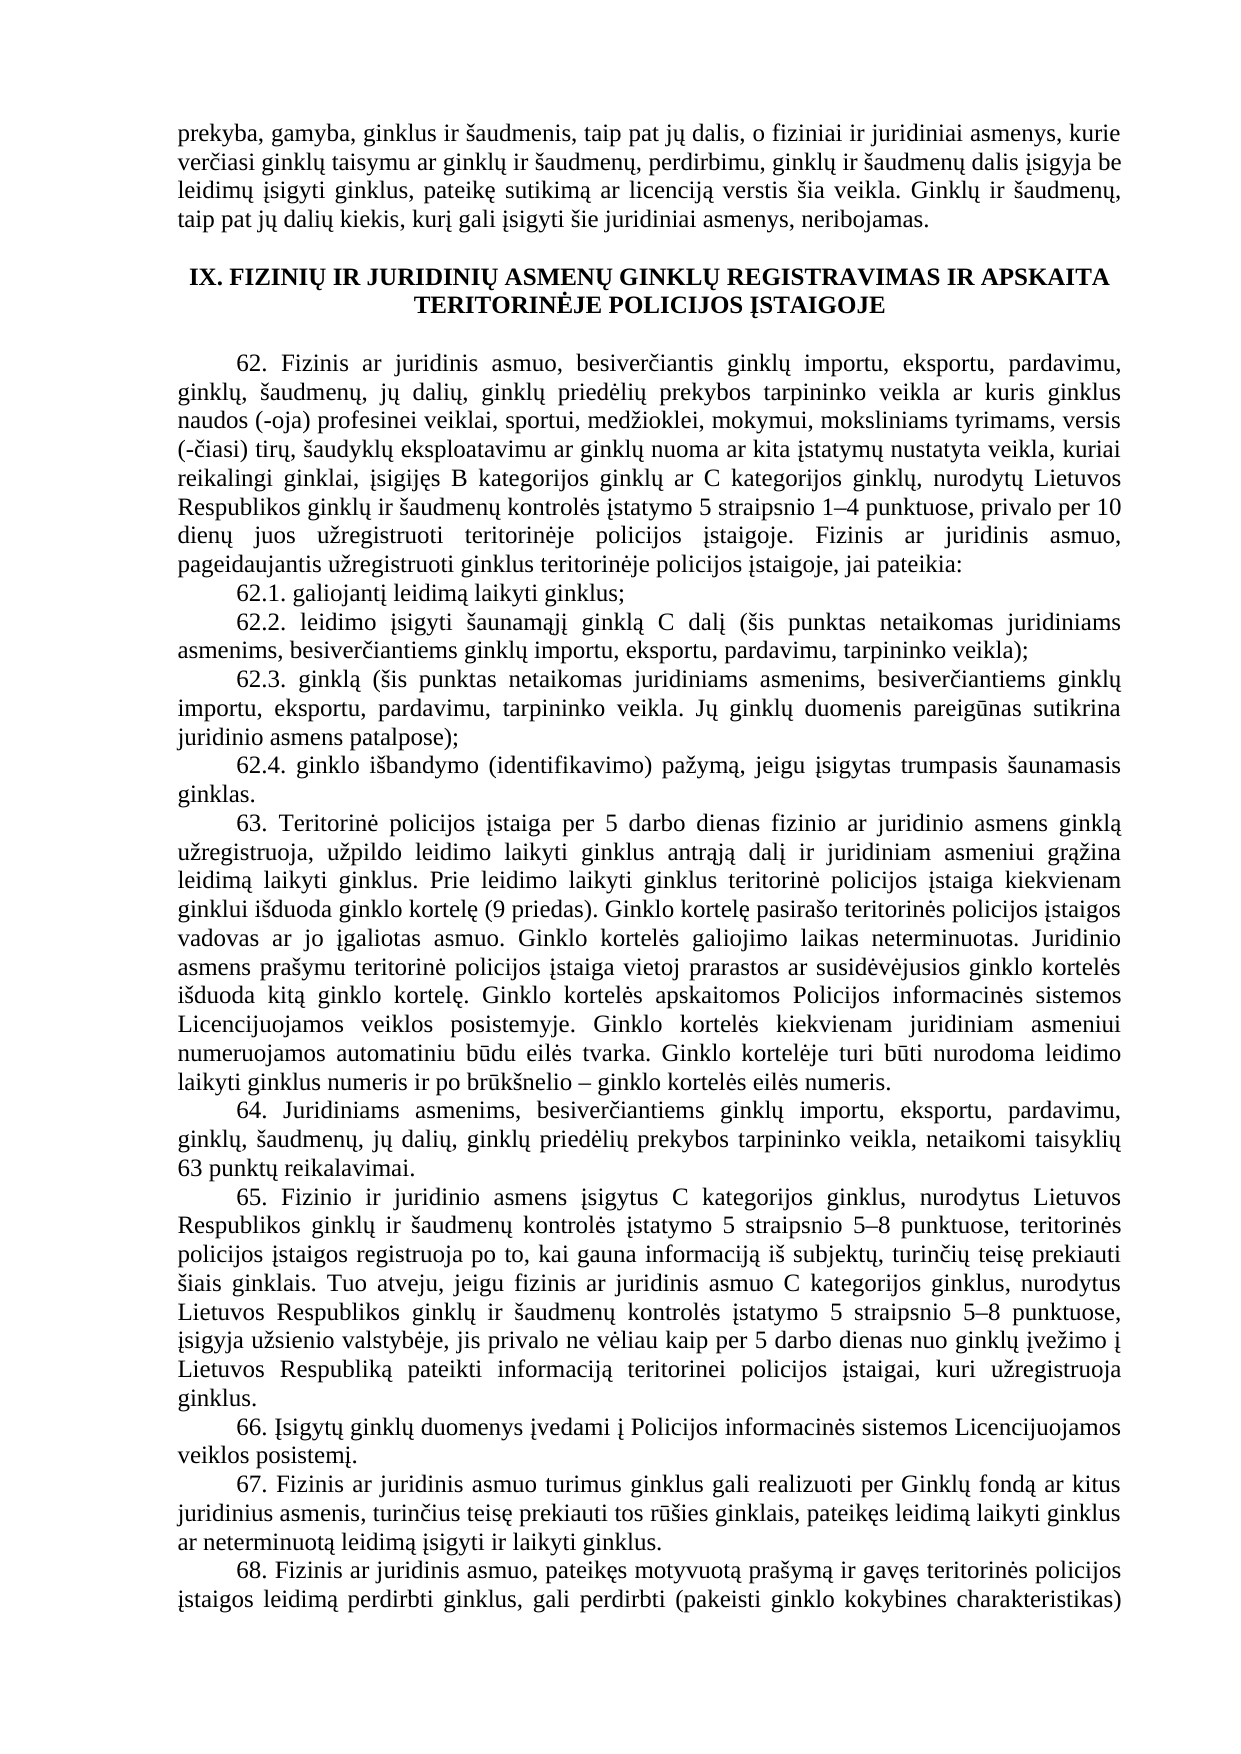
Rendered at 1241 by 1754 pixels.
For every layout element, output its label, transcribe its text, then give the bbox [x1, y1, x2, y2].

text IX. FIZINIŲ IR JURIDINIŲ ASMENŲ GINKLŲ REGISTRAVIMAS IR APSKAITA TERITORINĖJE POLICIJOS ĮSTAIGOJE [177, 262, 1122, 319]
text 65. Fizinio ir juridinio asmens įsigytus C kategorijos ginklus, nurodytus Lietuvos Respublikos ginklų ir šaudmenų kontrolės įstatymo 5 straipsnio 5–8 punktuose, teritorinės policijos įstaigos registruoja po to, kai gauna informaciją iš subjektų, turinčių teisę prekiauti šiais ginklais. Tuo atveju, jeigu fizinis ar juridinis asmuo C kategorijos ginklus, nurodytus Lietuvos Respublikos ginklų ir šaudmenų kontrolės įstatymo 5 straipsnio 5–8 punktuose, įsigyja užsienio valstybėje, jis privalo ne vėliau kaip per 5 darbo dienas nuo ginklų įvežimo į Lietuvos Respubliką pateikti informaciją teritorinei policijos įstaigai, kuri užregistruoja ginklus. [177, 1182, 1122, 1412]
text 62. Fizinis ar juridinis asmuo, besiverčiantis ginklų importu, eksportu, pardavimu, ginklų, šaudmenų, jų dalių, ginklų priedėlių prekybos tarpininko veikla ar kuris ginklus naudos (-oja) profesinei veiklai, sportui, medžioklei, mokymui, moksliniams tyrimams, versis (-čiasi) tirų, šaudyklų eksploatavimu ar ginklų nuoma ar kita įstatymų nustatyta veikla, kuriai reikalingi ginklai, įsigijęs B kategorijos ginklų ar C kategorijos ginklų, nurodytų Lietuvos Respublikos ginklų ir šaudmenų kontrolės įstatymo 5 straipsnio 1–4 punktuose, privalo per 10 dienų juos užregistruoti teritorinėje policijos įstaigoje. Fizinis ar juridinis asmuo, pageidaujantis užregistruoti ginklus teritorinėje policijos įstaigoje, jai pateikia: [177, 348, 1122, 578]
text 64. Juridiniams asmenims, besiverčiantiems ginklų importu, eksportu, pardavimu, ginklų, šaudmenų, jų dalių, ginklų priedėlių prekybos tarpininko veikla, netaikomi taisyklių 63 punktų reikalavimai. [177, 1096, 1122, 1182]
text 62.3. ginklą (šis punktas netaikomas juridiniams asmenims, besiverčiantiems ginklų importu, eksportu, pardavimu, tarpininko veikla. Jų ginklų duomenis pareigūnas sutikrina juridinio asmens patalpose); [177, 664, 1122, 751]
text prekyba, gamyba, ginklus ir šaudmenis, taip pat jų dalis, o fiziniai ir juridiniai asmenys, kurie verčiasi ginklų taisymu ar ginklų ir šaudmenų, perdirbimu, ginklų ir šaudmenų dalis įsigyja be leidimų įsigyti ginklus, pateikę sutikimą ar licenciją verstis šia veikla. Ginklų ir šaudmenų, taip pat jų dalių kiekis, kurį gali įsigyti šie juridiniai asmenys, neribojamas. [177, 118, 1122, 233]
text 67. Fizinis ar juridinis asmuo turimus ginklus gali realizuoti per Ginklų fondą ar kitus juridinius asmenis, turinčius teisę prekiauti tos rūšies ginklais, pateikęs leidimą laikyti ginklus ar neterminuotą leidimą įsigyti ir laikyti ginklus. [177, 1469, 1122, 1556]
text 63. Teritorinė policijos įstaiga per 5 darbo dienas fizinio ar juridinio asmens ginklą užregistruoja, užpildo leidimo laikyti ginklus antrąją dalį ir juridiniam asmeniui grąžina leidimą laikyti ginklus. Prie leidimo laikyti ginklus teritorinė policijos įstaiga kiekvienam ginklui išduoda ginklo kortelę (9 priedas). Ginklo kortelę pasirašo teritorinės policijos įstaigos vadovas ar jo įgaliotas asmuo. Ginklo kortelės galiojimo laikas neterminuotas. Juridinio asmens prašymu teritorinė policijos įstaiga vietoj prarastos ar susidėvėjusios ginklo kortelės išduoda kitą ginklo kortelę. Ginklo kortelės apskaitomos Policijos informacinės sistemos Licencijuojamos veiklos posistemyje. Ginklo kortelės kiekvienam juridiniam asmeniui numeruojamos automatiniu būdu eilės tvarka. Ginklo kortelėje turi būti nurodoma leidimo laikyti ginklus numeris ir po brūkšnelio – ginklo kortelės eilės numeris. [177, 808, 1122, 1096]
text 62.4. ginklo išbandymo (identifikavimo) pažymą, jeigu įsigytas trumpasis šaunamasis ginklas. [177, 751, 1122, 808]
text 62.2. leidimo įsigyti šaunamąjį ginklą C dalį (šis punktas netaikomas juridiniams asmenims, besiverčiantiems ginklų importu, eksportu, pardavimu, tarpininko veikla); [177, 607, 1122, 664]
text 62.1. galiojantį leidimą laikyti ginklus; [177, 578, 1122, 607]
text 66. Įsigytų ginklų duomenys įvedami į Policijos informacinės sistemos Licencijuojamos veiklos posistemį. [177, 1412, 1122, 1469]
text 68. Fizinis ar juridinis asmuo, pateikęs motyvuotą prašymą ir gavęs teritorinės policijos įstaigos leidimą perdirbti ginklus, gali perdirbti (pakeisti ginklo kokybines charakteristikas) [177, 1556, 1122, 1613]
